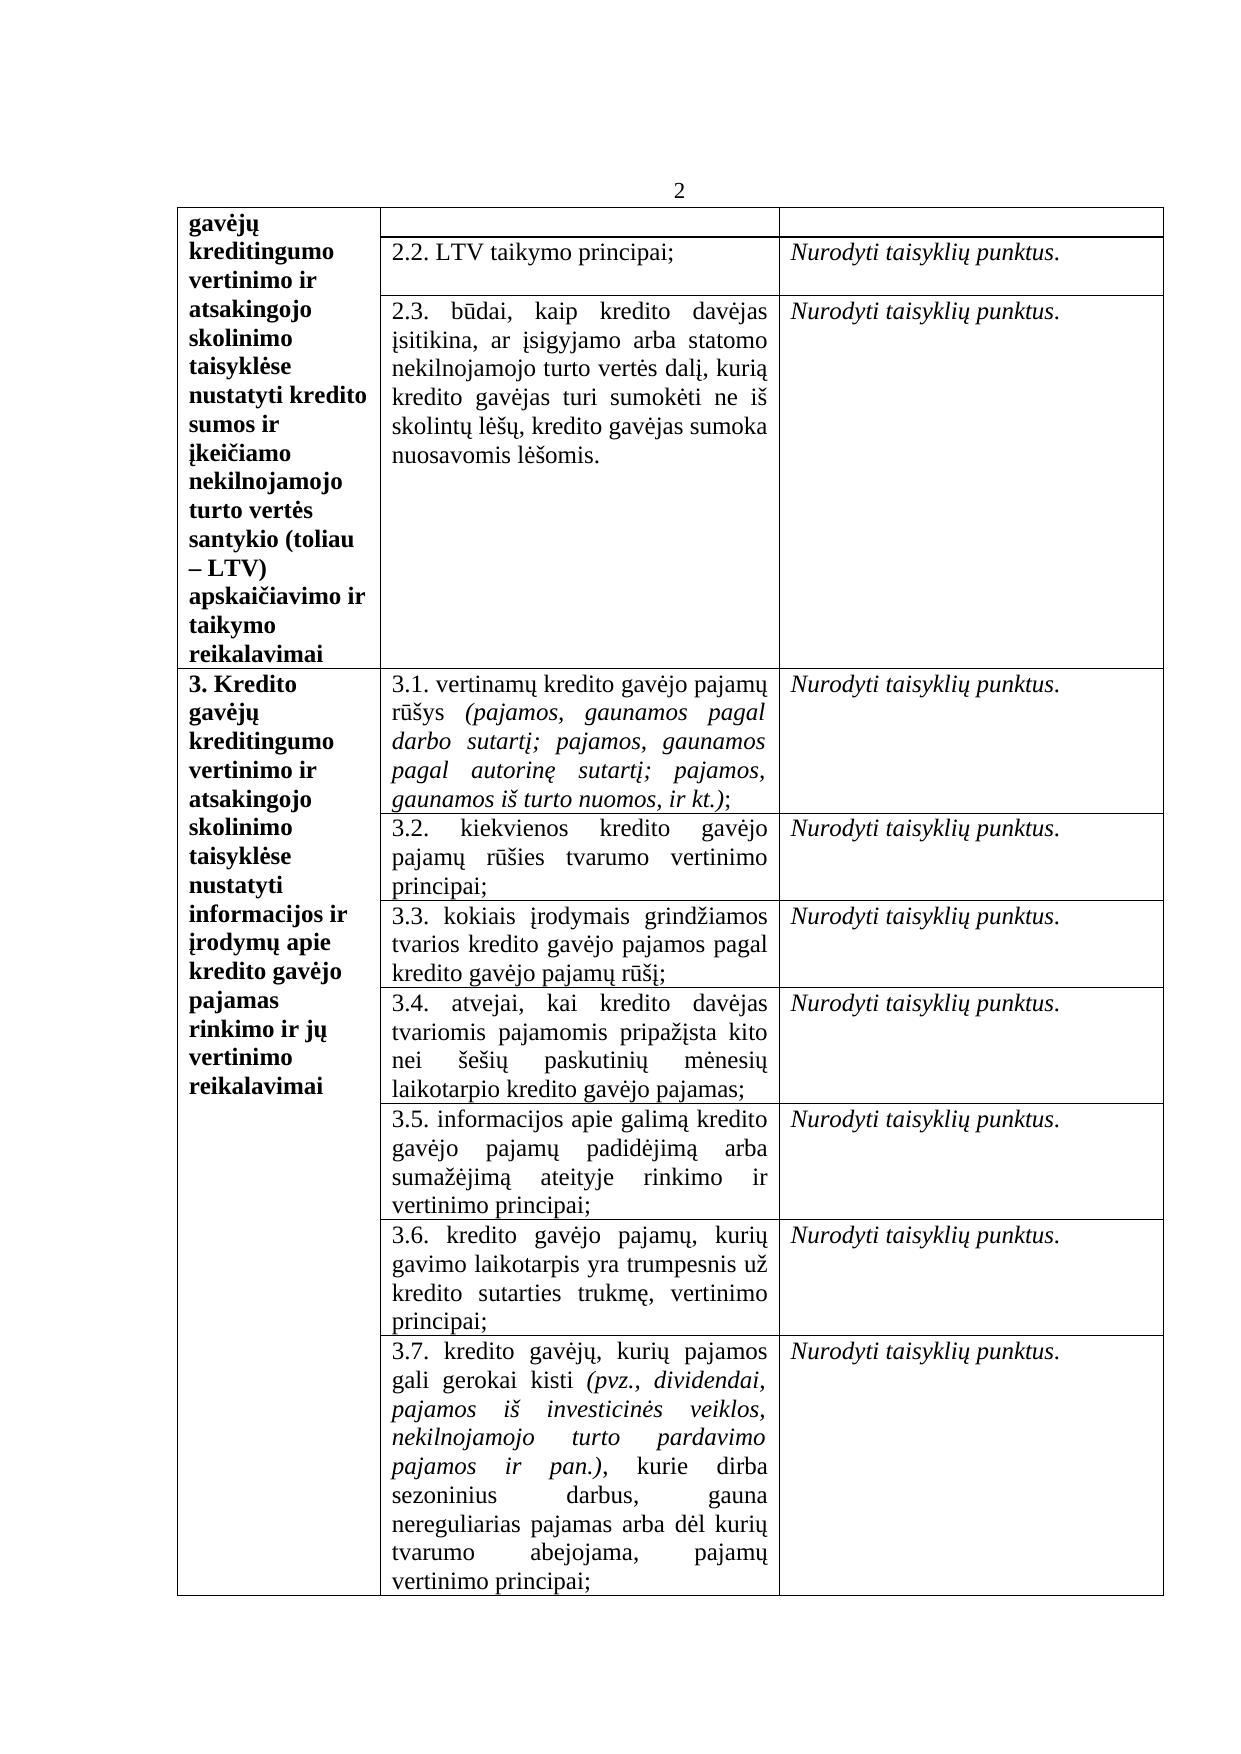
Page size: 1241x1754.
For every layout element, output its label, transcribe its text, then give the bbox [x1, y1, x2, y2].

table_cell 3.1. vertinamų kredito gavėjo pajamų rūšys (pajamos, gaunamos pagal darbo sutartį; pajamos, gaunamos pagal autorinę sutartį; pajamos, gaunamos iš turto nuomos, ir kt.); [381, 669, 779, 812]
table_cell Nurodyti taisyklių punktus. [780, 988, 1163, 1103]
table_cell Nurodyti taisyklių punktus. [780, 296, 1163, 668]
table_cell 3.2. kiekvienos kredito gavėjo pajamų rūšies tvarumo vertinimo principai; [381, 814, 779, 900]
table_cell 3.4. atvejai, kai kredito davėjas tvariomis pajamomis pripažįsta kito nei šešių paskutinių mėnesių laikotarpio kredito gavėjo pajamas; [381, 988, 779, 1103]
table_cell 3. Kredito gavėjų kreditingumo vertinimo ir atsakingojo skolinimo taisyklėse nustatyti informacijos ir įrodymų apie kredito gavėjo pajamas rinkimo ir jų vertinimo reikalavimai [178, 669, 380, 1595]
table_cell gavėjų kreditingumo vertinimo ir atsakingojo skolinimo taisyklėse nustatyti kredito sumos ir įkeičiamo nekilnojamojo turto vertės santykio (toliau – LTV) apskaičiavimo ir taikymo reikalavimai [178, 208, 380, 668]
table_cell 3.7. kredito gavėjų, kurių pajamos gali gerokai kisti (pvz., dividendai, pajamos iš investicinės veiklos, nekilnojamojo turto pardavimo pajamos ir pan.), kurie dirba sezoninius darbus, gauna nereguliarias pajamas arba dėl kurių tvarumo abejojama, pajamų vertinimo principai; [381, 1336, 779, 1595]
table_cell 2.2. LTV taikymo principai; [381, 238, 779, 295]
table_cell [780, 208, 1163, 236]
table_cell Nurodyti taisyklių punktus. [780, 669, 1163, 812]
table_cell Nurodyti taisyklių punktus. [780, 238, 1163, 295]
table_cell 3.3. kokiais įrodymais grindžiamos tvarios kredito gavėjo pajamos pagal kredito gavėjo pajamų rūšį; [381, 901, 779, 987]
table_cell [381, 208, 779, 236]
table_cell Nurodyti taisyklių punktus. [780, 814, 1163, 900]
table_cell 3.6. kredito gavėjo pajamų, kurių gavimo laikotarpis yra trumpesnis už kredito sutarties trukmę, vertinimo principai; [381, 1220, 779, 1335]
table_cell Nurodyti taisyklių punktus. [780, 1336, 1163, 1595]
table_cell 3.5. informacijos apie galimą kredito gavėjo pajamų padidėjimą arba sumažėjimą ateityje rinkimo ir vertinimo principai; [381, 1104, 779, 1219]
table_cell 2.3. būdai, kaip kredito davėjas įsitikina, ar įsigyjamo arba statomo nekilnojamojo turto vertės dalį, kurią kredito gavėjas turi sumokėti ne iš skolintų lėšų, kredito gavėjas sumoka nuosavomis lėšomis. [381, 296, 779, 668]
table_cell Nurodyti taisyklių punktus. [780, 901, 1163, 987]
table_cell Nurodyti taisyklių punktus. [780, 1220, 1163, 1335]
table_cell Nurodyti taisyklių punktus. [780, 1104, 1163, 1219]
